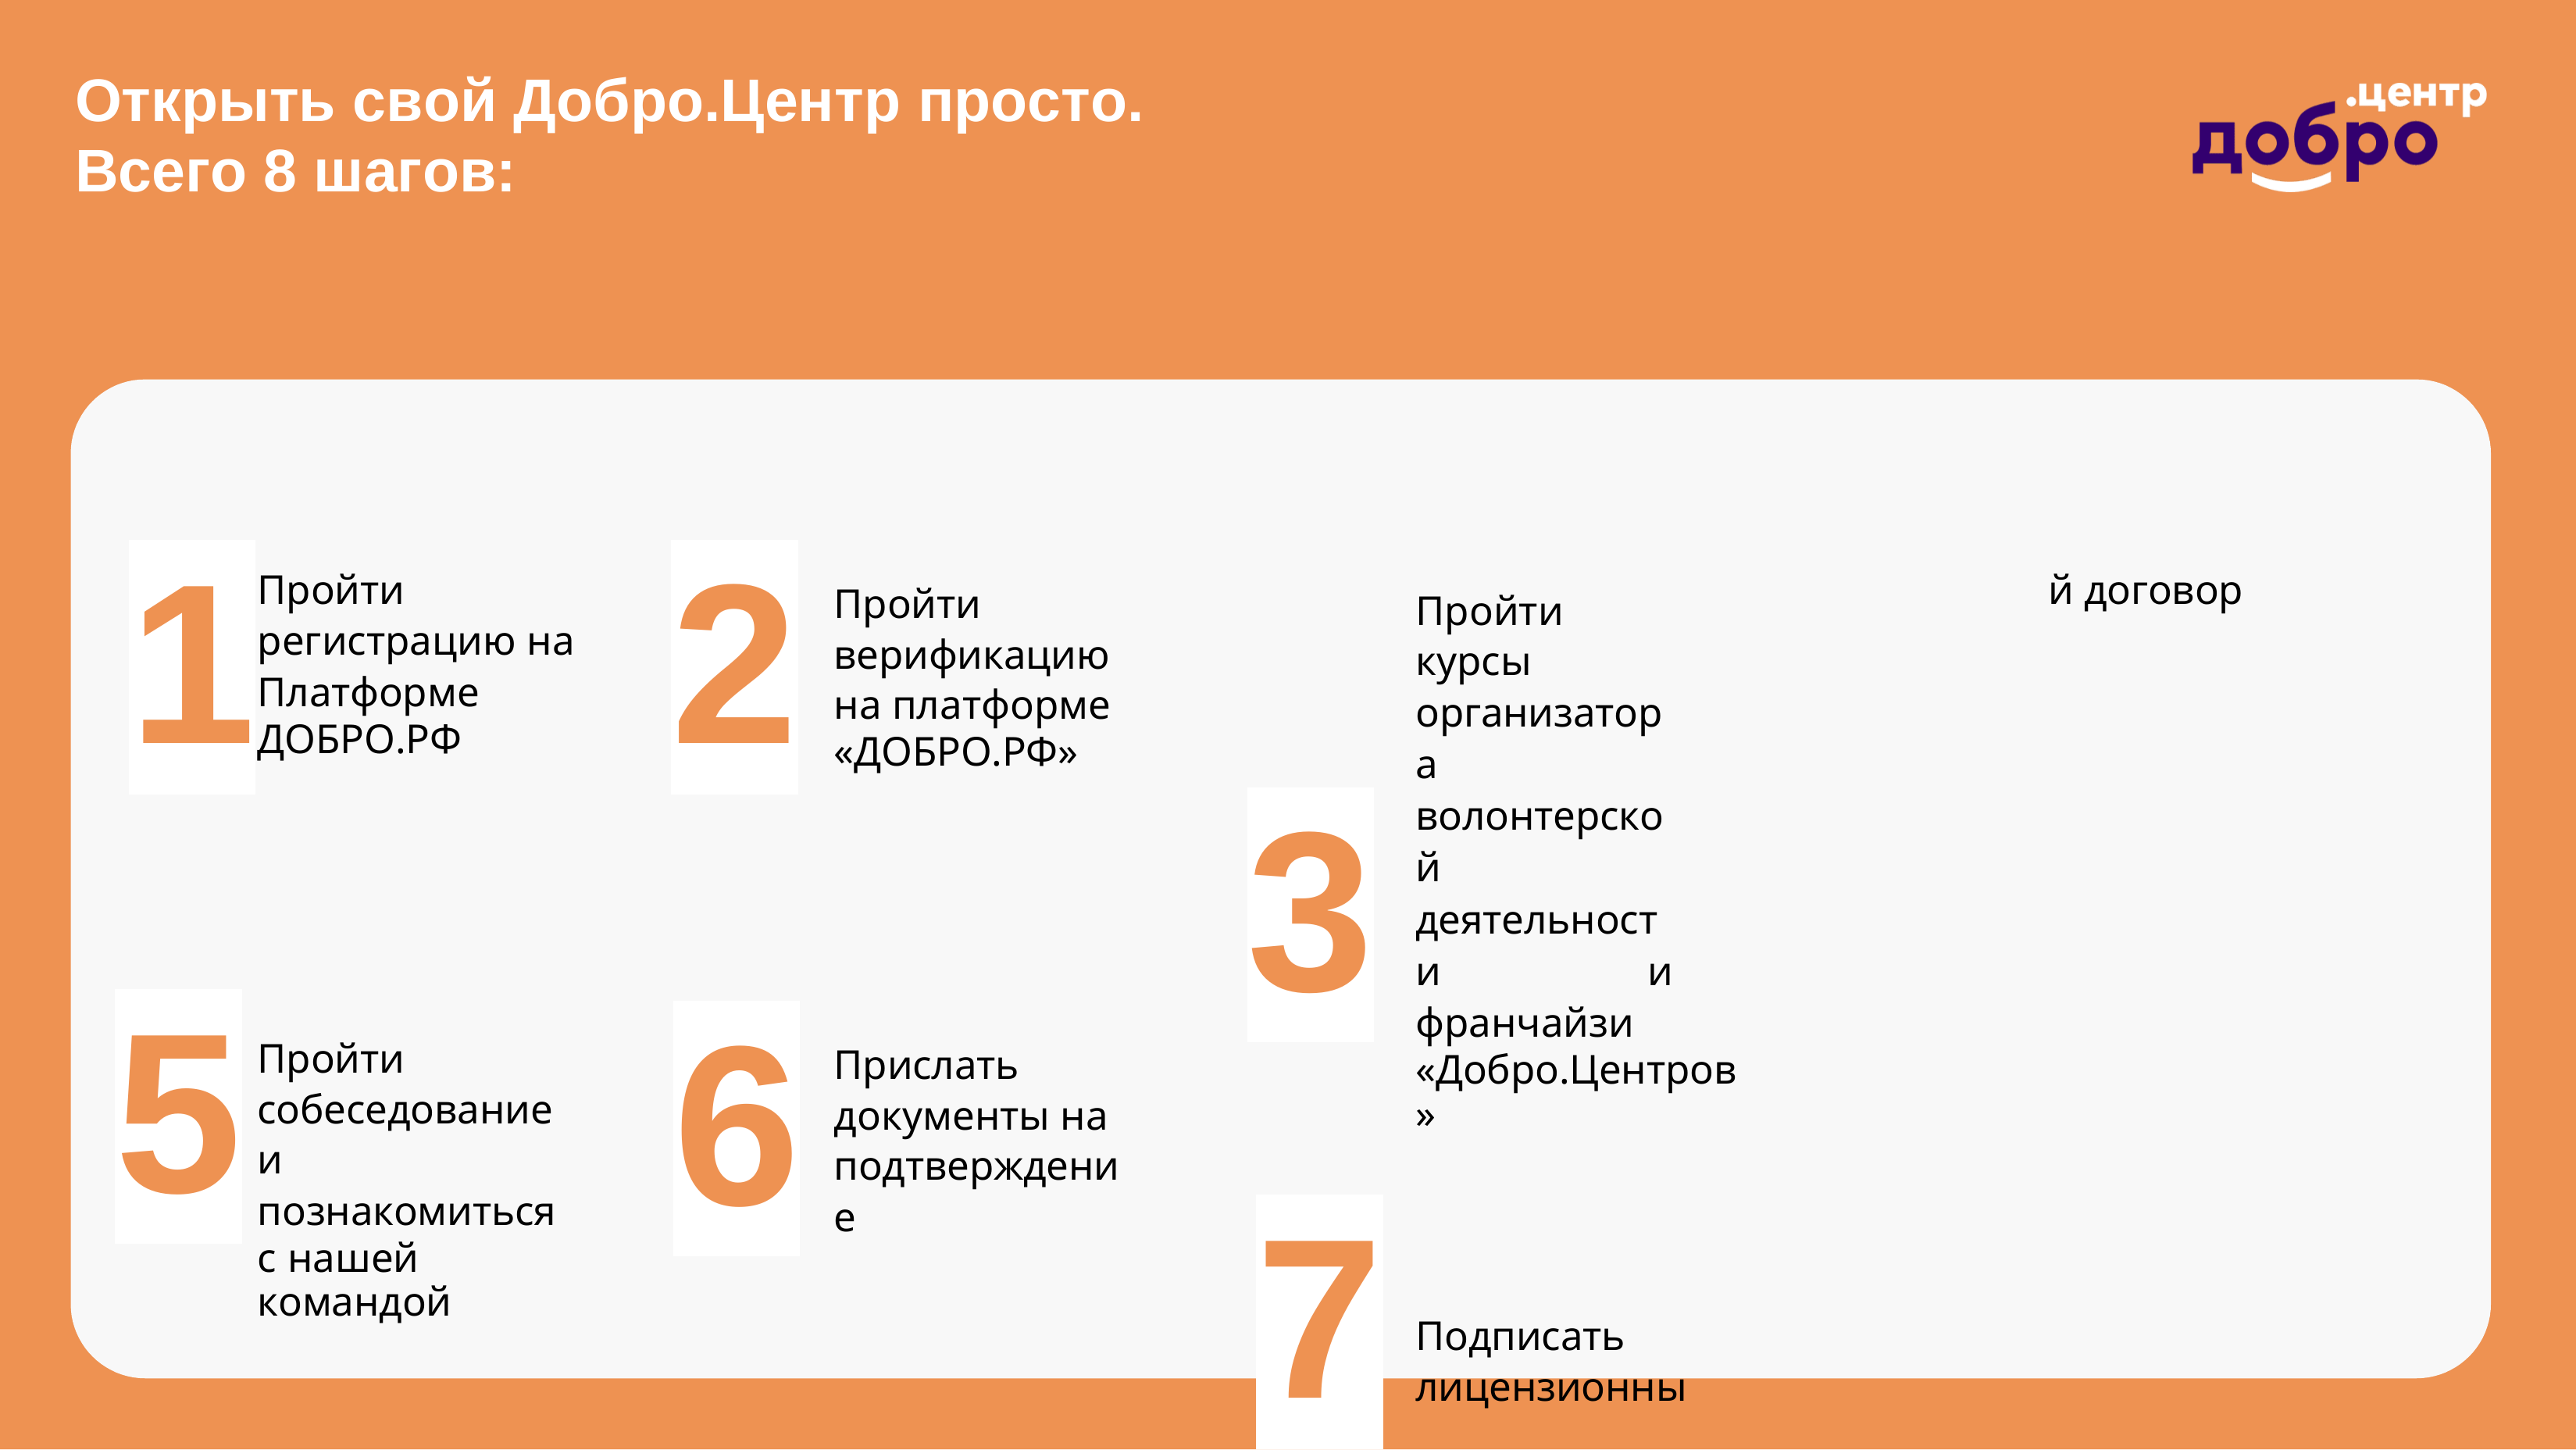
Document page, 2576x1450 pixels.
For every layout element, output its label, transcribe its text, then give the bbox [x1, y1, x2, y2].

text 6 [673, 1001, 800, 1256]
text 5 [115, 989, 242, 1244]
text 3 [1247, 788, 1374, 1042]
text 1 [129, 540, 255, 795]
text 2 [671, 540, 798, 795]
text 7 [1256, 1195, 1383, 1449]
